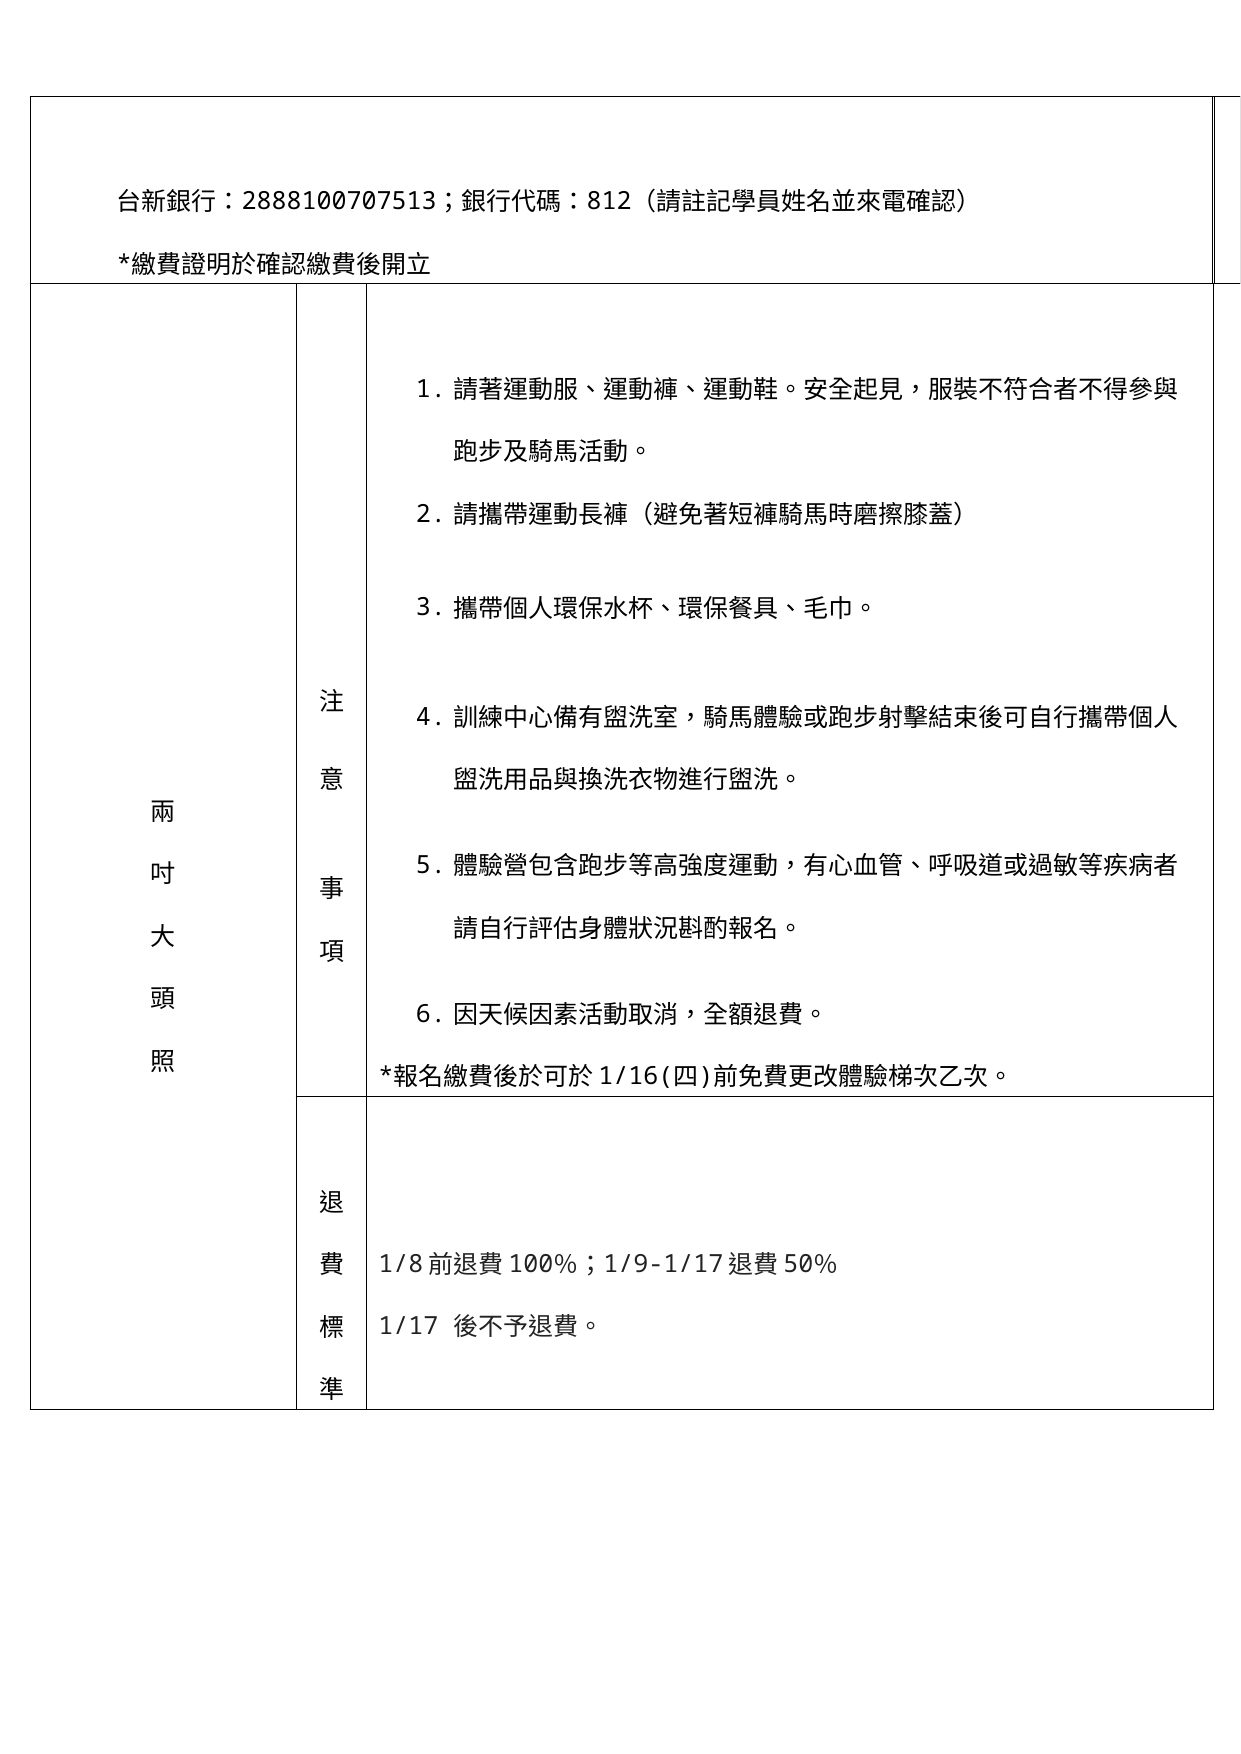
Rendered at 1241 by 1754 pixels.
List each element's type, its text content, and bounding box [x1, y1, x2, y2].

table_cell 1/8前退費100％；1/9-1/17退費50％ 1/17 後不予退費。 [367, 1097, 1213, 1408]
table_cell 繳費方式： 親自報名繳費（周一至周五09:00-12:00及14:00-17:00） 地點：現代五項訓練中心（楠梓運動園區） 楠梓區東寧路與楠泰街交叉路口 ATM匯款 台新銀行：2888100707513；銀行代碼：812（請註記學員姓名並來電確認） *繳費證明於確認繳費後開立 [31, 97, 1212, 283]
table_cell [1214, 284, 1240, 1096]
table_cell 退費標準 [297, 1097, 366, 1408]
table_cell [1215, 97, 1240, 283]
table_cell [1214, 1096, 1240, 1408]
table_cell 注 意 事 項 [297, 284, 366, 1096]
table_cell 請著運動服、運動褲、運動鞋。安全起見，服裝不符合者不得參與跑步及騎馬活動。 請攜帶運動長褲（避免著短褲騎馬時磨擦膝蓋） 攜帶個人環保水杯、環保餐具、毛巾。 訓練中心備有盥洗室，騎馬體驗或跑步射擊結束後可自行攜帶個人盥洗用品與換洗衣物進行盥洗。 體驗營包含跑步等高強度運動，有心血管、呼吸道或過敏等疾病者請自行評估身體狀況斟酌報名。 因天候因素活動取消，全額退費。 *報名繳費後於可於1/16(四)前免費更改體驗梯次乙次。 [367, 284, 1213, 1096]
table_cell 兩 吋 大 頭 照 [31, 284, 296, 1408]
